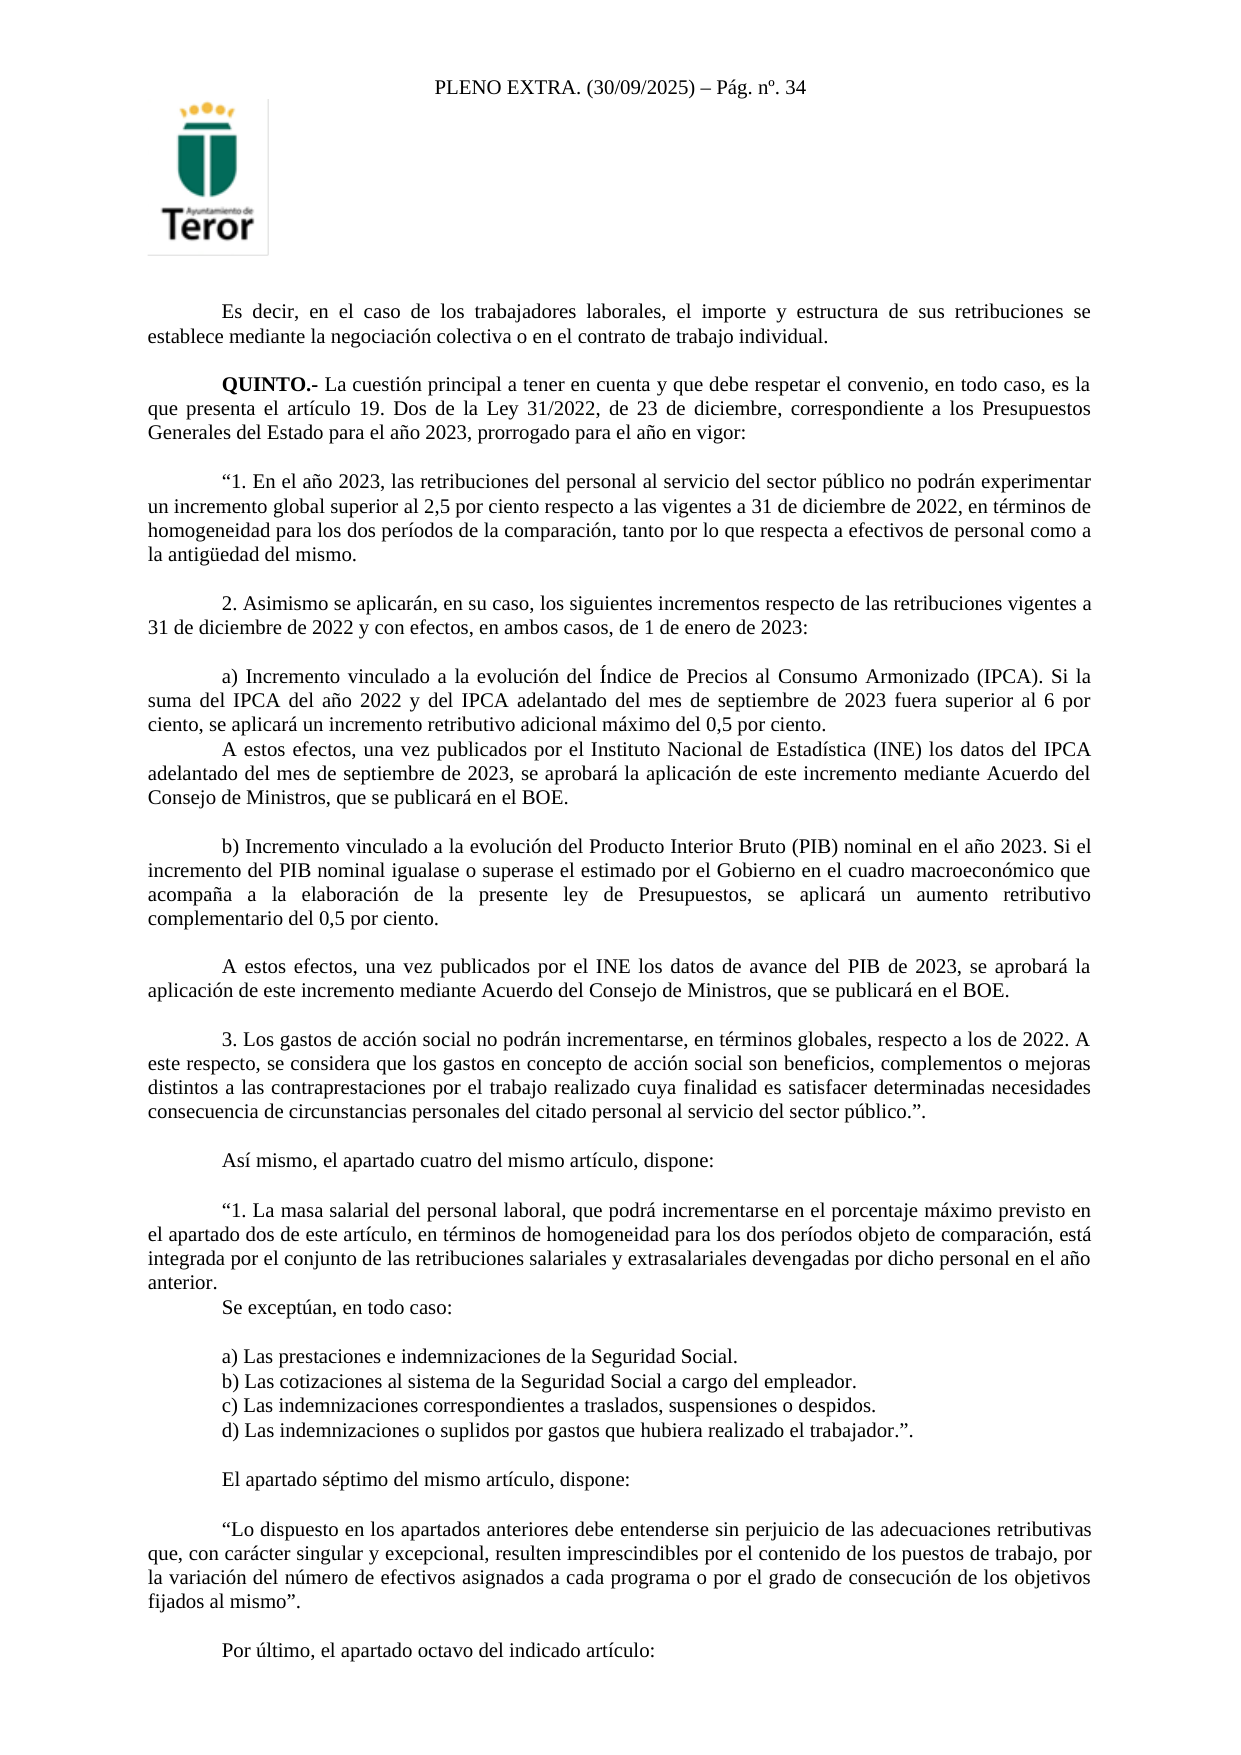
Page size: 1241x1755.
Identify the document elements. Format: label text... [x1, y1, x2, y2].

text a) Las prestaciones e indemnizaciones de la Seguridad Social. [148, 1344, 1093, 1368]
text “1. En el año 2023, las retribuciones del personal al servicio del sector público no podrán experimentar un incremento global superior al 2,5 por ciento respecto a las vigentes a 31 de diciembre de 2022, en términos de homogeneidad para los dos períodos de la comparación, tanto por lo que respecta a efectivos de personal como a la antigüedad del mismo. [148, 469, 1093, 566]
text 3. Los gastos de acción social no podrán incrementarse, en términos globales, respecto a los de 2022. A este respecto, se considera que los gastos en concepto de acción social son beneficios, complementos o mejoras distintos a las contraprestaciones por el trabajo realizado cuya finalidad es satisfacer determinadas necesidades consecuencia de circunstancias personales del citado personal al servicio del sector público.”. [148, 1027, 1093, 1123]
text “Lo dispuesto en los apartados anteriores debe entenderse sin perjuicio de las adecuaciones retributivas que, con carácter singular y excepcional, resulten imprescindibles por el contenido de los puestos de trabajo, por la variación del número de efectivos asignados a cada programa o por el grado de consecución de los objetivos fijados al mismo”. [148, 1517, 1093, 1613]
text A estos efectos, una vez publicados por el Instituto Nacional de Estadística (INE) los datos del IPCA adelantado del mes de septiembre de 2023, se aprobará la aplicación de este incremento mediante Acuerdo del Consejo de Ministros, que se publicará en el BOE. [148, 737, 1093, 809]
text 2. Asimismo se aplicarán, en su caso, los siguientes incrementos respecto de las retribuciones vigentes a 31 de diciembre de 2022 y con efectos, en ambos casos, de 1 de enero de 2023: [148, 591, 1093, 639]
text b) Incremento vinculado a la evolución del Producto Interior Bruto (PIB) nominal en el año 2023. Si el incremento del PIB nominal igualase o superase el estimado por el Gobierno en el cuadro macroeconómico que acompaña a la elaboración de la presente ley de Presupuestos, se aplicará un aumento retributivo complementario del 0,5 por ciento. [148, 833, 1093, 930]
text QUINTO.- La cuestión principal a tener en cuenta y que debe respetar el convenio, en todo caso, es la que presenta el artículo 19. Dos de la Ley 31/2022, de 23 de diciembre, correspondiente a los Presupuestos Generales del Estado para el año 2023, prorrogado para el año en vigor: [148, 372, 1093, 444]
text A estos efectos, una vez publicados por el INE los datos de avance del PIB de 2023, se aprobará la aplicación de este incremento mediante Acuerdo del Consejo de Ministros, que se publicará en el BOE. [148, 954, 1093, 1002]
text d) Las indemnizaciones o suplidos por gastos que hubiera realizado el trabajador.”. [148, 1418, 1093, 1442]
text Se exceptúan, en todo caso: [148, 1294, 1093, 1319]
text c) Las indemnizaciones correspondientes a traslados, suspensiones o despidos. [148, 1393, 1093, 1417]
text Por último, el apartado octavo del indicado artículo: [148, 1638, 1093, 1662]
text “1. La masa salarial del personal laboral, que podrá incrementarse en el porcentaje máximo previsto en el apartado dos de este artículo, en términos de homogeneidad para los dos períodos objeto de comparación, está integrada por el conjunto de las retribuciones salariales y extrasalariales devengadas por dicho personal en el año anterior. [148, 1198, 1093, 1294]
text b) Las cotizaciones al sistema de la Seguridad Social a cargo del empleador. [148, 1369, 1093, 1393]
text a) Incremento vinculado a la evolución del Índice de Precios al Consumo Armonizado (IPCA). Si la suma del IPCA del año 2022 y del IPCA adelantado del mes de septiembre de 2023 fuera superior al 6 por ciento, se aplicará un incremento retributivo adicional máximo del 0,5 por ciento. [148, 664, 1093, 736]
text El apartado séptimo del mismo artículo, dispone: [148, 1467, 1093, 1491]
text Es decir, en el caso de los trabajadores laborales, el importe y estructura de sus retribuciones se establece mediante la negociación colectiva o en el contrato de trabajo individual. [147, 299, 1093, 348]
text Así mismo, el apartado cuatro del mismo artículo, dispone: [148, 1148, 1093, 1172]
